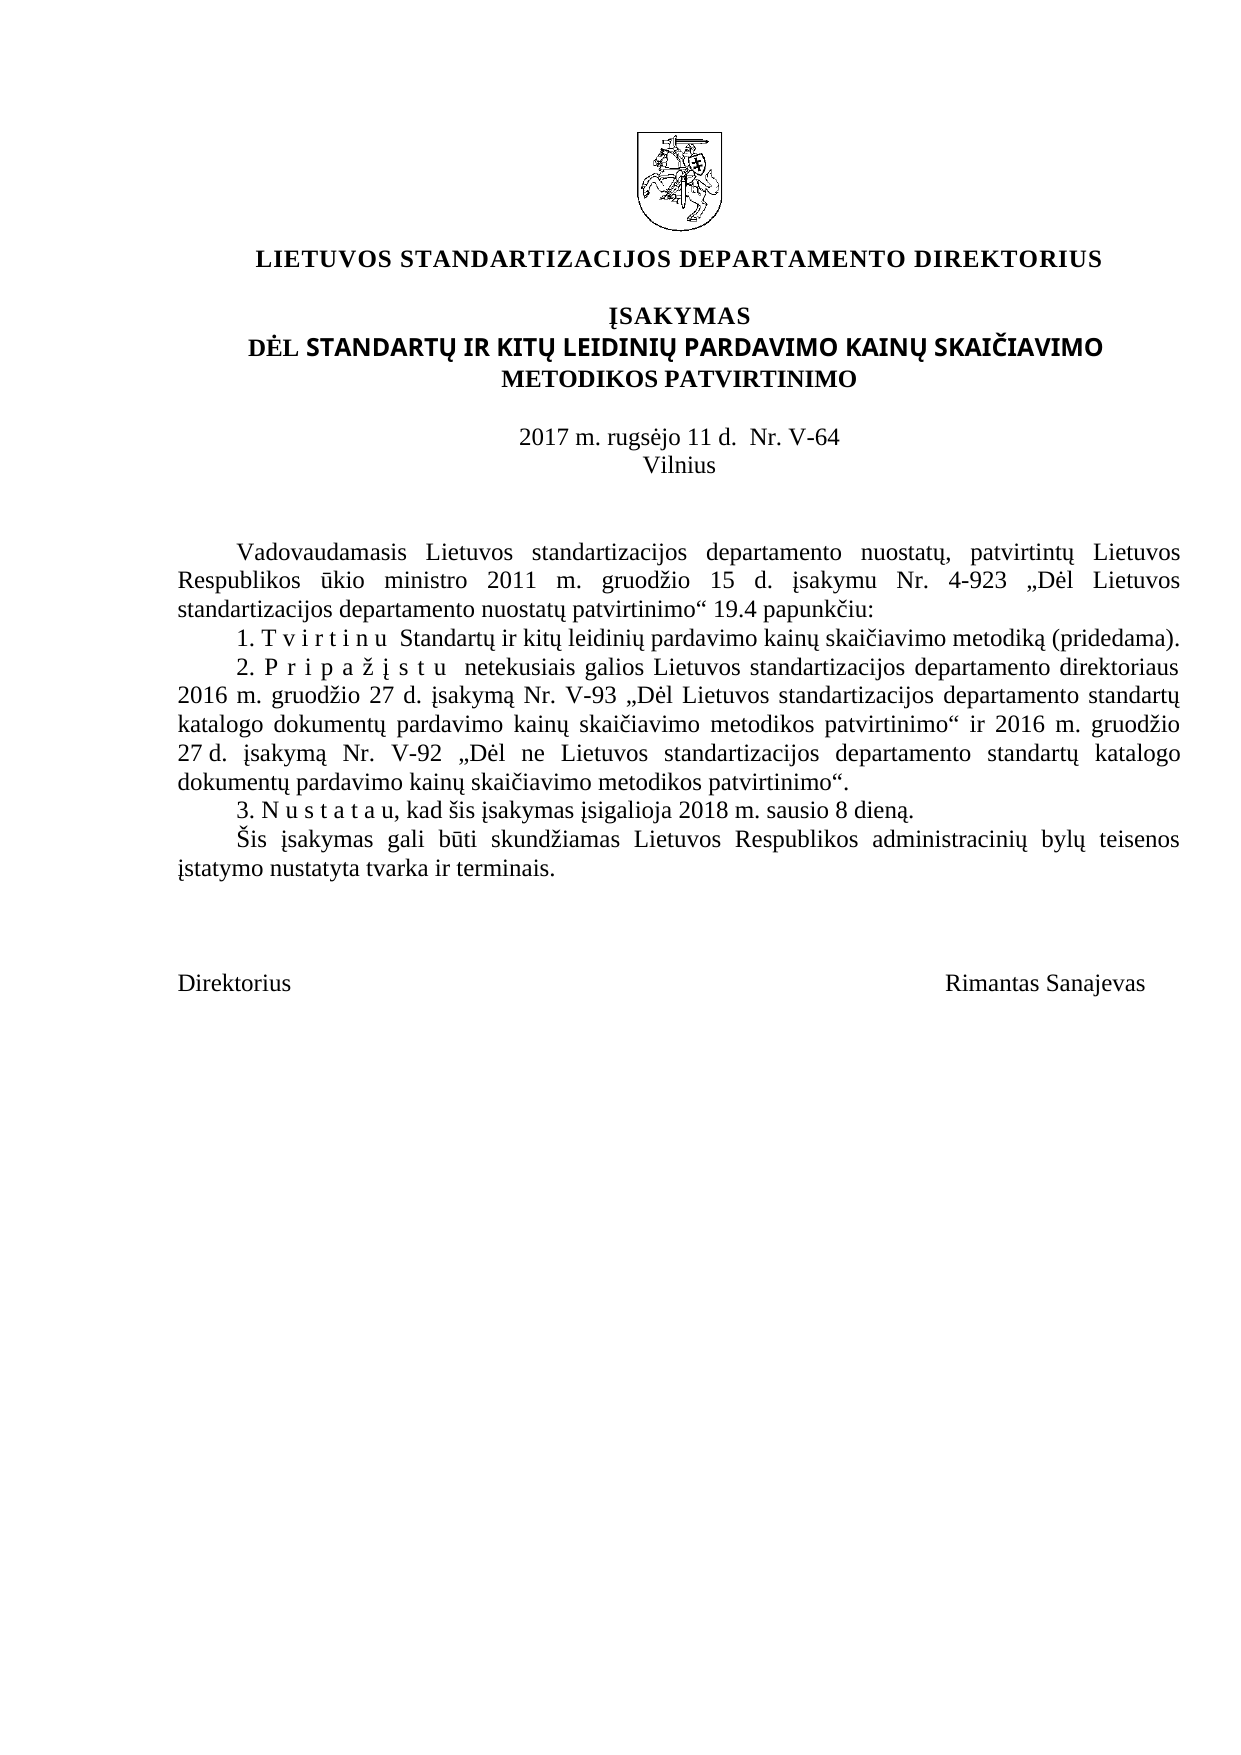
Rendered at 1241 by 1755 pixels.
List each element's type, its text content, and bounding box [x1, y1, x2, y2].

text 1. T v i r t i n u Standartų ir kitų leidinių pardavimo kainų skaičiavimo metodiką (pridedama). [177, 623, 1181, 652]
text 2. P r i p a ž į s t u netekusiais galios Lietuvos standartizacijos departamento direktoriaus 2016 m. gruodžio 27 d. įsakymą Nr. V-93 „Dėl Lietuvos standartizacijos departamento standartų katalogo dokumentų pardavimo kainų skaičiavimo metodikos patvirtinimo“ ir 2016 m. gruodžio 27 d. įsakymą Nr. V-92 „Dėl ne Lietuvos standartizacijos departamento standartų katalogo dokumentų pardavimo kainų skaičiavimo metodikos patvirtinimo“. [177, 652, 1181, 795]
text lietuvos standartizacijos departamento direktorius [177, 244, 1181, 273]
text Vilnius [177, 450, 1181, 479]
text 2017 m. rugsėjo 11 d. Nr. V-64 [177, 422, 1181, 450]
text METODIKos patvirtinimo [177, 364, 1181, 393]
text dėl STANDARTŲ IR KITŲ LEIDINIŲ PARDAVIMO KAINŲ SKAIČIAVIMO [177, 330, 1181, 364]
text 3. N u s t a t a u, kad šis įsakymas įsigalioja 2018 m. sausio 8 dieną. [177, 795, 1181, 824]
text ĮSAKYMAS [177, 301, 1181, 330]
text Direktorius Rimantas Sanajevas [177, 968, 1181, 997]
text Šis įsakymas gali būti skundžiamas Lietuvos Respublikos administracinių bylų teisenos įstatymo nustatyta tvarka ir terminais. [177, 824, 1181, 882]
text Vadovaudamasis Lietuvos standartizacijos departamento nuostatų, patvirtintų Lietuvos Respublikos ūkio ministro 2011 m. gruodžio 15 d. įsakymu Nr. 4-923 „Dėl Lietuvos standartizacijos departamento nuostatų patvirtinimo“ 19.4 papunkčiu: [177, 537, 1181, 623]
